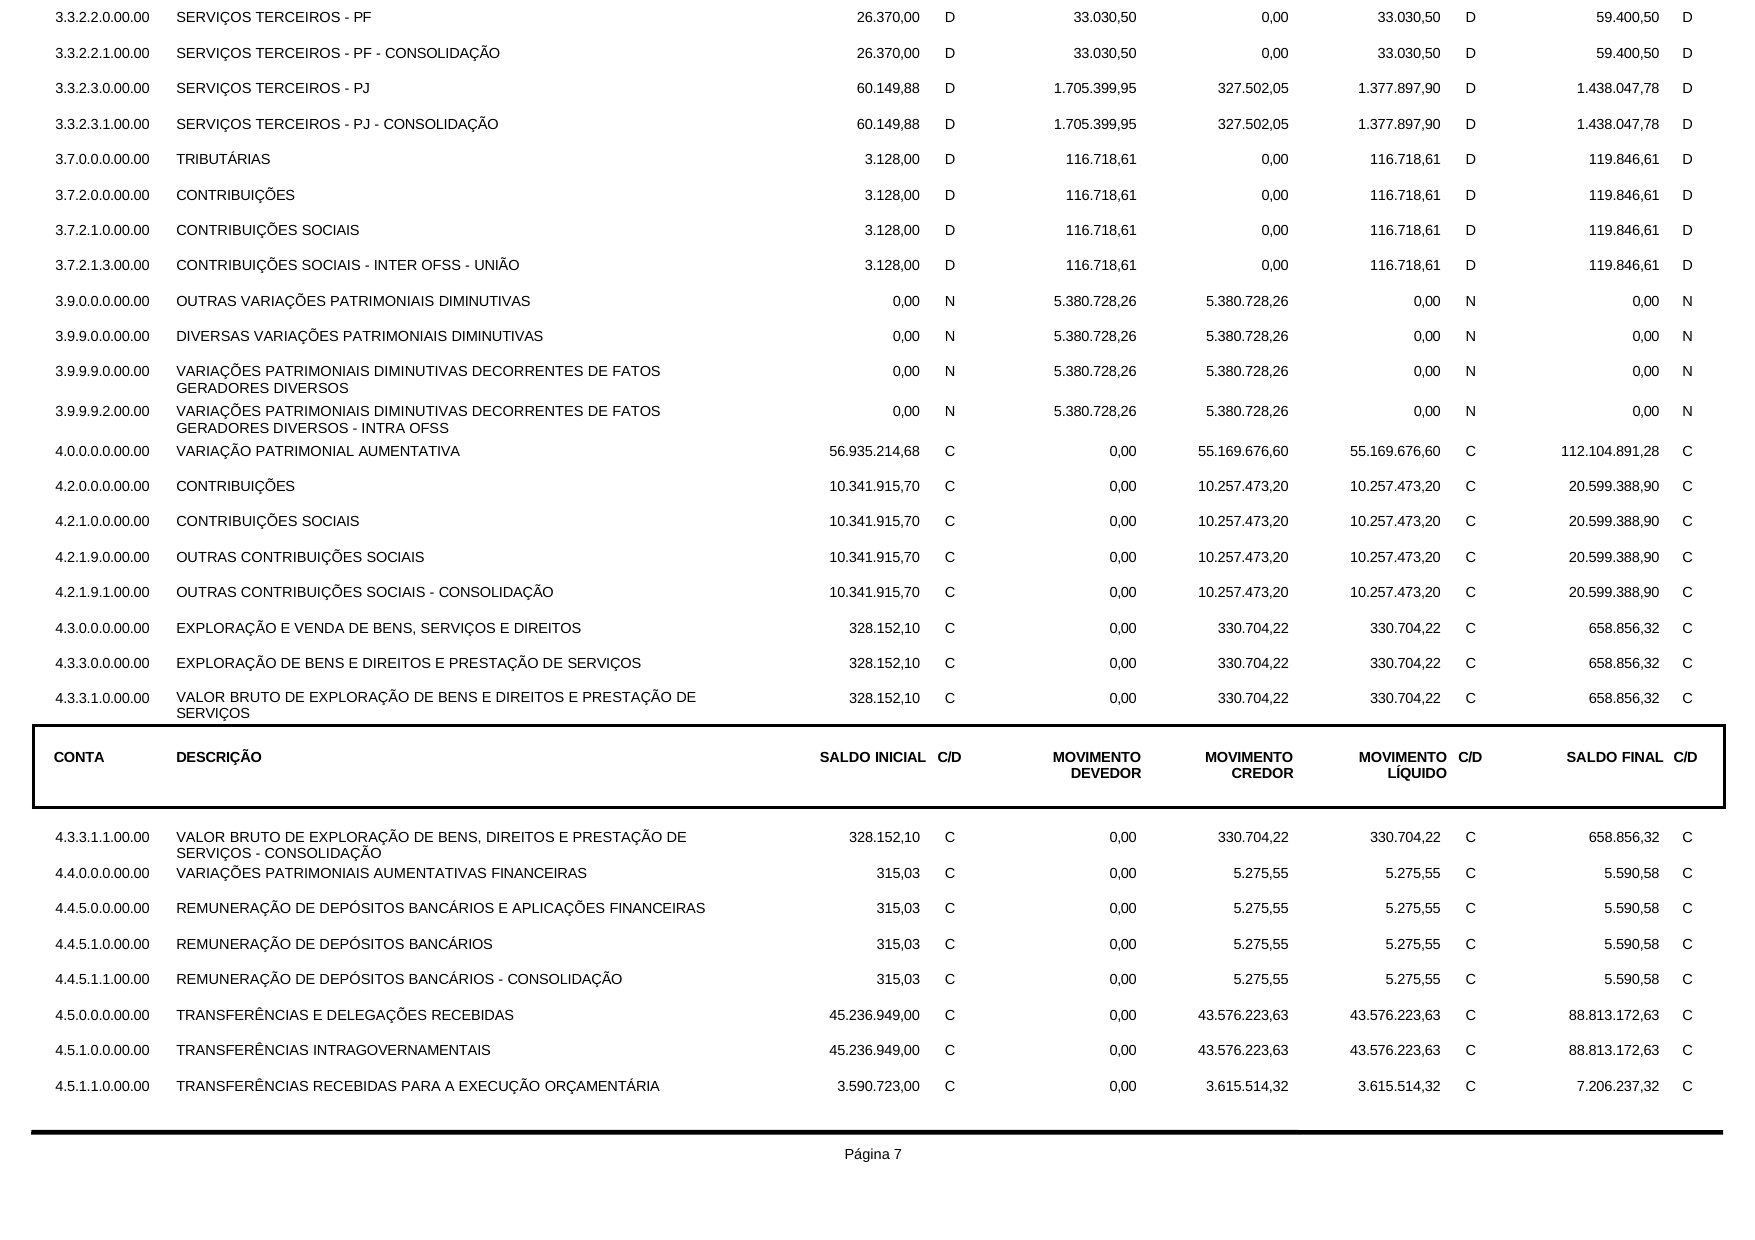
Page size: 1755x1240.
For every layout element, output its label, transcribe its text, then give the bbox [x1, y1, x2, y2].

table_cell 3.590.723,00 [772, 1068, 930, 1103]
table_cell 658.856,32 [1519, 646, 1668, 681]
table_cell OUTRAS VARIAÇÕES PATRIMONIAIS DIMINUTIVAS [163, 283, 756, 319]
table_cell 4.4.5.0.0.00.00 [33, 891, 163, 926]
table_cell 330.704,22 [1168, 646, 1320, 681]
table_cell 33.030,50 [1320, 35, 1451, 71]
table_cell 0,00 [998, 926, 1168, 962]
table_cell 3.7.2.1.3.00.00 [33, 248, 163, 283]
table_cell 0,00 [998, 962, 1168, 997]
table_cell 330.704,22 [1316, 809, 1451, 862]
table_cell C [930, 539, 1006, 575]
table_cell N [1451, 400, 1519, 439]
table_cell 0,00 [1168, 248, 1320, 283]
table_cell C [1451, 1033, 1519, 1068]
table_cell 45.236.949,00 [772, 1033, 930, 1068]
table_cell 658.856,32 [1519, 681, 1668, 724]
table_cell 328.152,10 [772, 809, 930, 862]
table_cell 10.257.473,20 [1320, 575, 1451, 610]
table_cell 5.590,58 [1519, 962, 1668, 997]
table_cell C [1668, 469, 1725, 504]
table_cell REMUNERAÇÃO DE DEPÓSITOS BANCÁRIOS - CONSOLIDAÇÃO [163, 962, 772, 997]
table_cell C [1451, 862, 1519, 891]
table_header C/D [1451, 727, 1519, 806]
table_cell 0,00 [1168, 142, 1320, 177]
table_cell 330.704,22 [1168, 681, 1320, 724]
table_cell SERVIÇOS TERCEIROS - PF [163, 0, 756, 35]
table_cell TRANSFERÊNCIAS INTRAGOVERNAMENTAIS [163, 1033, 772, 1068]
table_cell D [1668, 106, 1725, 142]
table_cell C [1668, 681, 1725, 724]
table_cell 0,00 [1006, 575, 1168, 610]
table_cell N [1451, 283, 1519, 319]
table_cell 5.275,55 [1168, 862, 1316, 891]
table_cell 330.704,22 [1168, 610, 1320, 646]
table_cell C [1451, 440, 1519, 468]
table_cell D [930, 213, 1006, 248]
table_cell 88.813.172,63 [1519, 997, 1668, 1033]
table_cell VARIAÇÕES PATRIMONIAIS AUMENTATIVAS FINANCEIRAS [163, 862, 772, 891]
table_cell 56.935.214,68 [756, 440, 930, 468]
table_cell C [1668, 440, 1725, 468]
table_cell 4.2.1.9.0.00.00 [33, 539, 163, 575]
table_cell 5.275,55 [1316, 926, 1451, 962]
table_cell C [930, 440, 1006, 468]
table_cell N [1668, 400, 1725, 439]
table_cell C [1668, 997, 1725, 1033]
table_cell 116.718,61 [1320, 177, 1451, 212]
table_cell C [1451, 469, 1519, 504]
table_cell CONTRIBUIÇÕES SOCIAIS [163, 213, 756, 248]
table_cell 327.502,05 [1168, 106, 1320, 142]
table_cell 0,00 [1519, 400, 1668, 439]
table_cell REMUNERAÇÃO DE DEPÓSITOS BANCÁRIOS E APLICAÇÕES FINANCEIRAS [163, 891, 772, 926]
table_cell 26.370,00 [756, 0, 930, 35]
table_cell 33.030,50 [1006, 0, 1168, 35]
table_cell 5.275,55 [1316, 862, 1451, 891]
table_cell N [930, 319, 1006, 354]
table_cell 5.380.728,26 [1168, 400, 1320, 439]
table_cell C [1451, 646, 1519, 681]
table_cell 5.275,55 [1168, 926, 1316, 962]
table_cell 10.257.473,20 [1168, 469, 1320, 504]
table_cell D [1451, 0, 1519, 35]
table_cell 1.438.047,78 [1519, 71, 1668, 106]
table_cell D [930, 71, 1006, 106]
table_cell D [1668, 0, 1725, 35]
table_cell 3.615.514,32 [1168, 1068, 1316, 1103]
table_cell N [1668, 319, 1725, 354]
table_cell N [1451, 319, 1519, 354]
table_cell 0,00 [1006, 610, 1168, 646]
table_cell VARIAÇÕES PATRIMONIAIS DIMINUTIVAS DECORRENTES DE FATOS GERADORES DIVERSOS [163, 354, 756, 400]
table_cell 116.718,61 [1006, 248, 1168, 283]
table_cell C [1668, 504, 1725, 539]
table_cell 315,03 [772, 862, 930, 891]
table_cell 60.149,88 [756, 106, 930, 142]
table_cell 3.3.2.3.1.00.00 [33, 106, 163, 142]
table_cell C [1451, 997, 1519, 1033]
table_cell 0,00 [1320, 319, 1451, 354]
table_cell 0,00 [1168, 0, 1320, 35]
table_cell C [930, 469, 1006, 504]
table_cell 43.576.223,63 [1316, 1033, 1451, 1068]
table_cell 10.341.915,70 [756, 539, 930, 575]
table_cell OUTRAS CONTRIBUIÇÕES SOCIAIS - CONSOLIDAÇÃO [163, 575, 756, 610]
table_cell C [930, 646, 1006, 681]
table_cell 119.846,61 [1519, 248, 1668, 283]
table_cell C [930, 862, 997, 891]
table_cell 3.615.514,32 [1316, 1068, 1451, 1103]
table_cell D [1668, 213, 1725, 248]
table_cell 315,03 [772, 891, 930, 926]
table_cell 4.5.0.0.0.00.00 [33, 997, 163, 1033]
table_cell D [1668, 142, 1725, 177]
table_cell 4.2.0.0.0.00.00 [33, 469, 163, 504]
table_cell C [930, 962, 997, 997]
table_cell SERVIÇOS TERCEIROS - PF - CONSOLIDAÇÃO [163, 35, 756, 71]
table_cell N [930, 354, 1006, 400]
table_cell 0,00 [756, 283, 930, 319]
table_cell 10.257.473,20 [1168, 539, 1320, 575]
table_cell 1.438.047,78 [1519, 106, 1668, 142]
table_cell 330.704,22 [1168, 809, 1316, 862]
table_cell VALOR BRUTO DE EXPLORAÇÃO DE BENS E DIREITOS E PRESTAÇÃO DE SERVIÇOS [163, 681, 756, 724]
table_cell 119.846,61 [1519, 177, 1668, 212]
table_cell 59.400,50 [1519, 35, 1668, 71]
table_cell C [930, 926, 997, 962]
table_cell 0,00 [1320, 354, 1451, 400]
table_cell 4.5.1.1.0.00.00 [33, 1068, 163, 1103]
table_cell 3.128,00 [756, 142, 930, 177]
table_cell 3.9.9.9.2.00.00 [33, 400, 163, 439]
table_cell 5.380.728,26 [1006, 354, 1168, 400]
table_header MOVIMENTO LÍQUIDO [1316, 727, 1451, 806]
table_cell 5.275,55 [1168, 891, 1316, 926]
table_cell EXPLORAÇÃO E VENDA DE BENS, SERVIÇOS E DIREITOS [163, 610, 756, 646]
table_cell 3.3.2.2.0.00.00 [33, 0, 163, 35]
table_cell 20.599.388,90 [1519, 539, 1668, 575]
table_cell VARIAÇÃO PATRIMONIAL AUMENTATIVA [163, 440, 756, 468]
table_cell 1.377.897,90 [1320, 71, 1451, 106]
table_cell 5.590,58 [1519, 891, 1668, 926]
table_cell C [1668, 1068, 1725, 1103]
table_cell D [930, 35, 1006, 71]
table_cell 26.370,00 [756, 35, 930, 71]
table_cell D [1451, 177, 1519, 212]
table_cell D [1451, 248, 1519, 283]
table_cell 10.257.473,20 [1168, 575, 1320, 610]
table_cell 0,00 [1519, 283, 1668, 319]
table_cell 0,00 [998, 891, 1168, 926]
table_cell 4.3.0.0.0.00.00 [33, 610, 163, 646]
table_cell 55.169.676,60 [1320, 440, 1451, 468]
table_cell SERVIÇOS TERCEIROS - PJ - CONSOLIDAÇÃO [163, 106, 756, 142]
table_cell CONTRIBUIÇÕES [163, 177, 756, 212]
table_cell 4.5.1.0.0.00.00 [33, 1033, 163, 1068]
table_cell 10.257.473,20 [1320, 539, 1451, 575]
table_cell 33.030,50 [1006, 35, 1168, 71]
table_cell REMUNERAÇÃO DE DEPÓSITOS BANCÁRIOS [163, 926, 772, 962]
table_cell 330.704,22 [1320, 610, 1451, 646]
table_header SALDO FINAL [1519, 727, 1668, 806]
table_cell 658.856,32 [1519, 809, 1668, 862]
table_cell 315,03 [772, 926, 930, 962]
table_cell C [930, 681, 1006, 724]
table_cell 0,00 [998, 809, 1168, 862]
table_cell 0,00 [1006, 681, 1168, 724]
table_header C/D [930, 727, 997, 806]
table_cell C [1451, 926, 1519, 962]
table_cell C [930, 997, 997, 1033]
table_cell C [1451, 1068, 1519, 1103]
table_cell TRANSFERÊNCIAS E DELEGAÇÕES RECEBIDAS [163, 997, 772, 1033]
table_cell 0,00 [998, 1068, 1168, 1103]
table_cell 4.3.3.1.1.00.00 [33, 809, 163, 862]
table_cell 43.576.223,63 [1168, 1033, 1316, 1068]
table_cell C [930, 1068, 997, 1103]
table_cell 116.718,61 [1006, 177, 1168, 212]
table_cell 55.169.676,60 [1168, 440, 1320, 468]
table_cell 330.704,22 [1320, 681, 1451, 724]
table_cell C [1668, 926, 1725, 962]
table_cell 0,00 [1168, 35, 1320, 71]
table_cell 0,00 [998, 862, 1168, 891]
table_cell 5.275,55 [1316, 891, 1451, 926]
table_cell C [1668, 862, 1725, 891]
table_cell C [930, 891, 997, 926]
table_cell 3.128,00 [756, 213, 930, 248]
table_cell 20.599.388,90 [1519, 504, 1668, 539]
table_cell C [1668, 610, 1725, 646]
table_cell 1.377.897,90 [1320, 106, 1451, 142]
table_cell C [1451, 504, 1519, 539]
table_cell 5.590,58 [1519, 926, 1668, 962]
table_cell 4.3.3.1.0.00.00 [33, 681, 163, 724]
table_cell 0,00 [756, 319, 930, 354]
table_cell 4.4.5.1.1.00.00 [33, 962, 163, 997]
table_cell 3.9.9.9.0.00.00 [33, 354, 163, 400]
table_cell C [1668, 809, 1725, 862]
table_cell 3.3.2.2.1.00.00 [33, 35, 163, 71]
table_cell D [1668, 35, 1725, 71]
table_cell C [930, 809, 997, 862]
table_cell 20.599.388,90 [1519, 469, 1668, 504]
table_cell 328.152,10 [756, 681, 930, 724]
table_cell 116.718,61 [1006, 142, 1168, 177]
table_cell 0,00 [1006, 469, 1168, 504]
table_cell 3.9.0.0.0.00.00 [33, 283, 163, 319]
table_cell 0,00 [1168, 213, 1320, 248]
table_cell 88.813.172,63 [1519, 1033, 1668, 1068]
table_cell D [1668, 71, 1725, 106]
table_cell 43.576.223,63 [1168, 997, 1316, 1033]
table_cell C [1451, 610, 1519, 646]
table_cell 116.718,61 [1320, 142, 1451, 177]
table_header MOVIMENTO DEVEDOR [998, 727, 1168, 806]
table_cell 119.846,61 [1519, 213, 1668, 248]
table_cell D [1668, 177, 1725, 212]
table_cell 658.856,32 [1519, 610, 1668, 646]
table_cell 3.7.2.1.0.00.00 [33, 213, 163, 248]
table_cell VALOR BRUTO DE EXPLORAÇÃO DE BENS, DIREITOS E PRESTAÇÃO DE SERVIÇOS - CONSOLIDAÇÃO [163, 809, 772, 862]
table_cell 328.152,10 [756, 610, 930, 646]
table_cell 33.030,50 [1320, 0, 1451, 35]
table_cell 10.341.915,70 [756, 504, 930, 539]
table_cell C [1451, 681, 1519, 724]
table_cell 0,00 [1006, 440, 1168, 468]
table_cell 59.400,50 [1519, 0, 1668, 35]
table_cell 5.590,58 [1519, 862, 1668, 891]
table_cell C [930, 1033, 997, 1068]
table_cell N [930, 283, 1006, 319]
table_cell 45.236.949,00 [772, 997, 930, 1033]
table_cell TRANSFERÊNCIAS RECEBIDAS PARA A EXECUÇÃO ORÇAMENTÁRIA [163, 1068, 772, 1103]
table_cell C [930, 610, 1006, 646]
table_cell C [1451, 539, 1519, 575]
table_cell 10.341.915,70 [756, 469, 930, 504]
table_cell 0,00 [998, 1033, 1168, 1068]
table_cell C [1668, 891, 1725, 926]
table_cell CONTRIBUIÇÕES SOCIAIS - INTER OFSS - UNIÃO [163, 248, 756, 283]
table_cell 4.2.1.9.1.00.00 [33, 575, 163, 610]
table_cell 1.705.399,95 [1006, 71, 1168, 106]
table_cell N [930, 400, 1006, 439]
table_cell 10.257.473,20 [1320, 504, 1451, 539]
table_cell C [1451, 962, 1519, 997]
table_cell N [1668, 354, 1725, 400]
table_cell C [1668, 646, 1725, 681]
table_cell C [1451, 575, 1519, 610]
table_cell 0,00 [1320, 400, 1451, 439]
table_cell 3.7.0.0.0.00.00 [33, 142, 163, 177]
table_cell 330.704,22 [1320, 646, 1451, 681]
table_cell C [1451, 891, 1519, 926]
table_cell 116.718,61 [1320, 248, 1451, 283]
table_cell 3.3.2.3.0.00.00 [33, 71, 163, 106]
table_cell 10.257.473,20 [1320, 469, 1451, 504]
table_cell D [1451, 142, 1519, 177]
table_cell C [1668, 1033, 1725, 1068]
table_cell 0,00 [1006, 504, 1168, 539]
table_header SALDO INICIAL [772, 727, 930, 806]
table_cell 5.380.728,26 [1006, 283, 1168, 319]
table_cell 43.576.223,63 [1316, 997, 1451, 1033]
table_cell 0,00 [1006, 539, 1168, 575]
table_header CONTA [35, 727, 163, 806]
table_cell C [1668, 539, 1725, 575]
table_cell D [1451, 35, 1519, 71]
table_cell SERVIÇOS TERCEIROS - PJ [163, 71, 756, 106]
table_cell VARIAÇÕES PATRIMONIAIS DIMINUTIVAS DECORRENTES DE FATOS GERADORES DIVERSOS - INTRA OFSS [163, 400, 756, 439]
table_cell EXPLORAÇÃO DE BENS E DIREITOS E PRESTAÇÃO DE SERVIÇOS [163, 646, 756, 681]
table_cell CONTRIBUIÇÕES SOCIAIS [163, 504, 756, 539]
table_cell 315,03 [772, 962, 930, 997]
table_cell 119.846,61 [1519, 142, 1668, 177]
table_cell 0,00 [1519, 319, 1668, 354]
table_cell 3.7.2.0.0.00.00 [33, 177, 163, 212]
table_cell C [930, 504, 1006, 539]
table_cell D [1451, 106, 1519, 142]
table_cell D [930, 106, 1006, 142]
table_cell 0,00 [998, 997, 1168, 1033]
table_cell D [1451, 213, 1519, 248]
table_cell 5.380.728,26 [1168, 354, 1320, 400]
table_cell 4.2.1.0.0.00.00 [33, 504, 163, 539]
table_cell CONTRIBUIÇÕES [163, 469, 756, 504]
table_cell 4.4.0.0.0.00.00 [33, 862, 163, 891]
table_cell 5.275,55 [1316, 962, 1451, 997]
table_cell 0,00 [1168, 177, 1320, 212]
table_cell 3.128,00 [756, 177, 930, 212]
table_cell 60.149,88 [756, 71, 930, 106]
table_cell 328.152,10 [756, 646, 930, 681]
table_cell C [1451, 809, 1519, 862]
table_cell 0,00 [1519, 354, 1668, 400]
table_cell 0,00 [756, 354, 930, 400]
table_cell 20.599.388,90 [1519, 575, 1668, 610]
table_cell 5.380.728,26 [1168, 319, 1320, 354]
table_cell 327.502,05 [1168, 71, 1320, 106]
table_header MOVIMENTO CREDOR [1168, 727, 1316, 806]
table_cell 5.380.728,26 [1006, 400, 1168, 439]
table_cell N [1451, 354, 1519, 400]
table_cell 10.341.915,70 [756, 575, 930, 610]
table_cell 10.257.473,20 [1168, 504, 1320, 539]
table_cell 0,00 [1006, 646, 1168, 681]
table_cell 5.380.728,26 [1168, 283, 1320, 319]
table_cell 1.705.399,95 [1006, 106, 1168, 142]
table_cell 0,00 [1320, 283, 1451, 319]
table_cell 112.104.891,28 [1519, 440, 1668, 468]
table_cell 4.3.3.0.0.00.00 [33, 646, 163, 681]
table_cell 5.380.728,26 [1006, 319, 1168, 354]
table_cell D [930, 177, 1006, 212]
table_cell 3.128,00 [756, 248, 930, 283]
table_cell 7.206.237,32 [1519, 1068, 1668, 1103]
table_cell 5.275,55 [1168, 962, 1316, 997]
table_cell TRIBUTÁRIAS [163, 142, 756, 177]
table_cell D [930, 248, 1006, 283]
table_cell C [1668, 575, 1725, 610]
table_cell 116.718,61 [1006, 213, 1168, 248]
table_cell 116.718,61 [1320, 213, 1451, 248]
table_cell DIVERSAS VARIAÇÕES PATRIMONIAIS DIMINUTIVAS [163, 319, 756, 354]
table_cell D [1668, 248, 1725, 283]
table_cell 4.4.5.1.0.00.00 [33, 926, 163, 962]
table_cell D [930, 0, 1006, 35]
table_cell 0,00 [756, 400, 930, 439]
table_cell 4.0.0.0.0.00.00 [33, 440, 163, 468]
table_header C/D [1668, 727, 1723, 806]
table_cell D [930, 142, 1006, 177]
table_cell N [1668, 283, 1725, 319]
table_header DESCRIÇÃO [163, 727, 772, 806]
table_cell OUTRAS CONTRIBUIÇÕES SOCIAIS [163, 539, 756, 575]
table_cell 3.9.9.0.0.00.00 [33, 319, 163, 354]
table_cell D [1451, 71, 1519, 106]
table_cell C [1668, 962, 1725, 997]
table_cell C [930, 575, 1006, 610]
